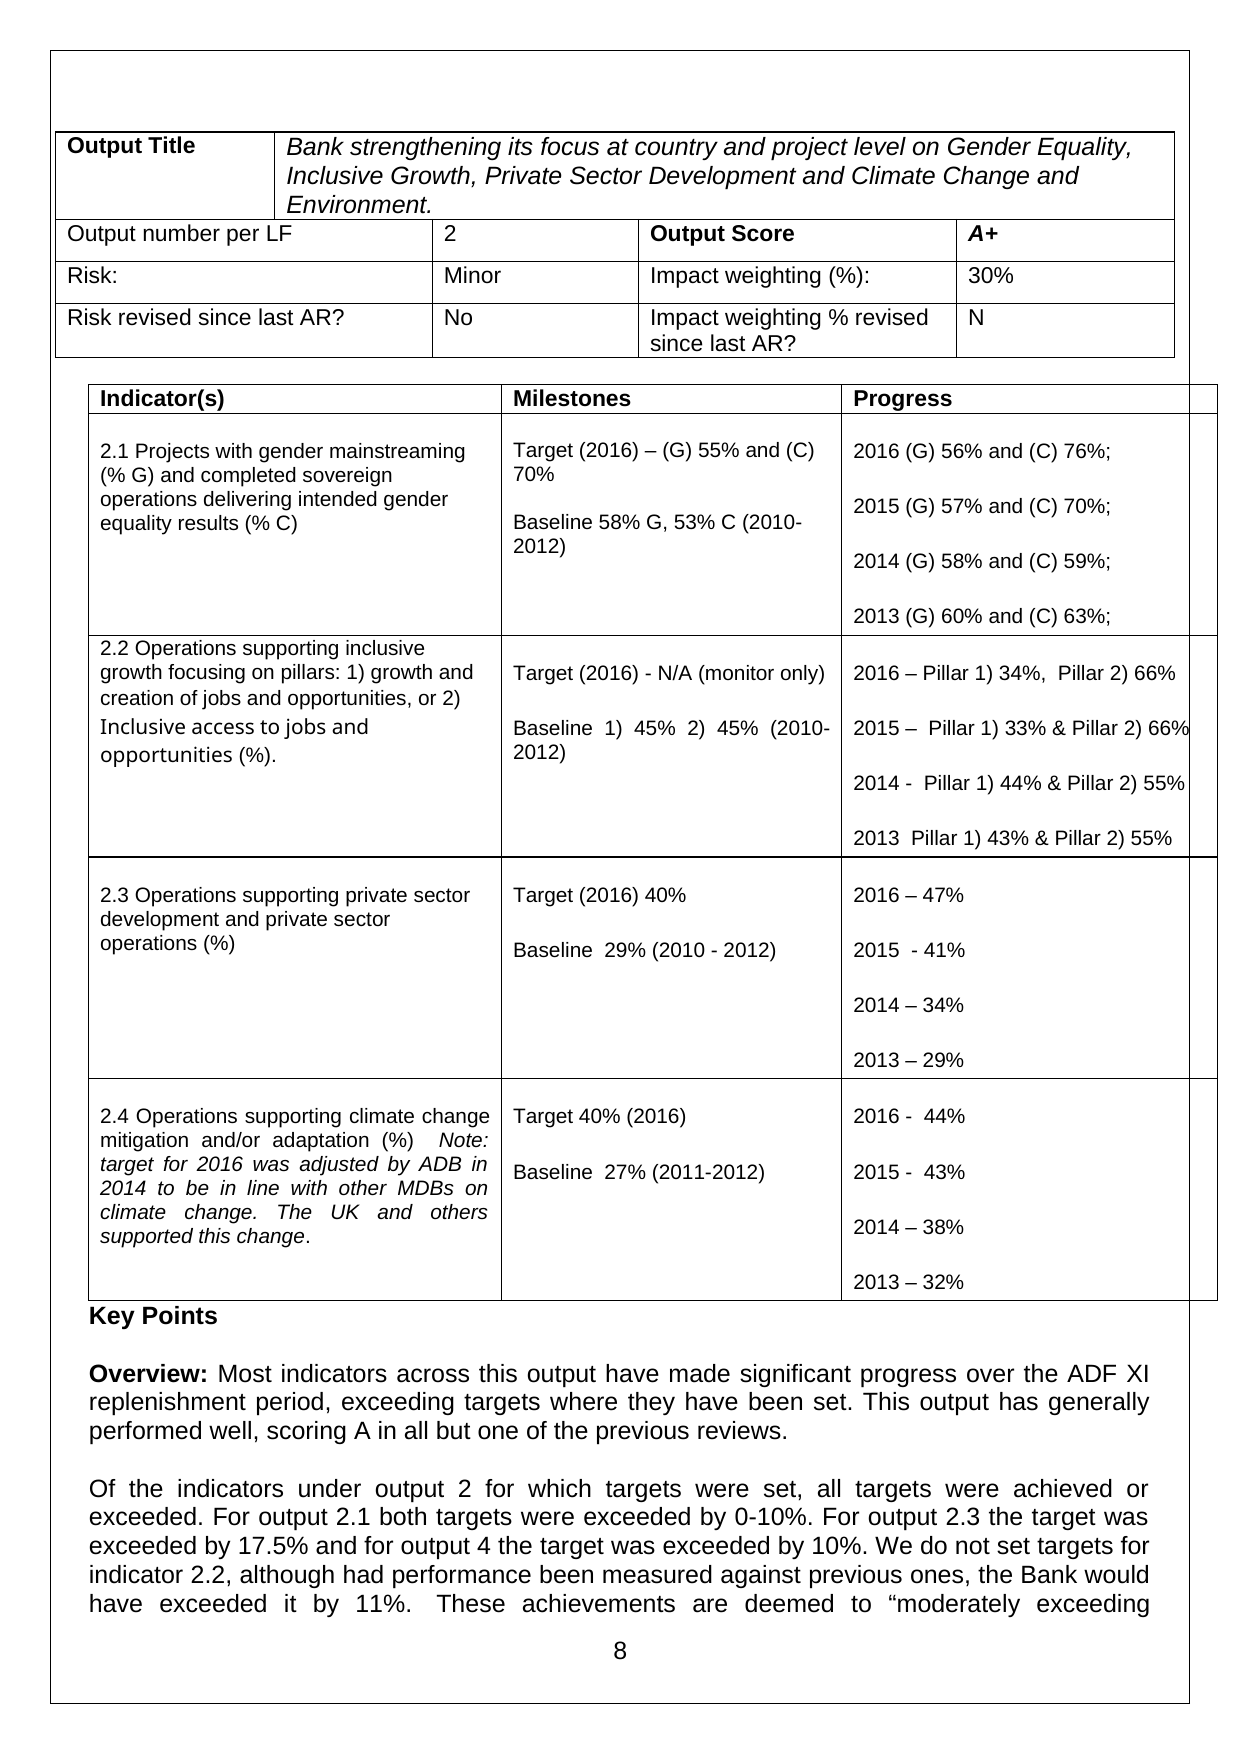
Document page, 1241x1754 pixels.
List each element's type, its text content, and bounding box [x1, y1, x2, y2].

table_cell Target (2016) 40% Baseline 29% (2010 - 2012) [502, 858, 841, 1078]
table_cell 2.2 Operations supporting inclusive growth focusing on pillars: 1) growth and creation of jobs and opportunities, or 2) Inclusive access to jobs and opportunities (%). [89, 636, 501, 856]
table_header Bank strengthening its focus at country and project level on Gender Equality, Inclusive Growth, Private Sector Development and Climate Change and Environment. [275, 133, 1174, 219]
text Of the indicators under output 2 for which targets were set, all targets were achieved or exceeded. For output 2.1 both targets were exceeded by 0-10%. For output 2.3 the target was exceeded by 17.5% and for output 4 the target was exceeded by 10%. We do not set targets for indicator 2.2, although had performance been measured against previous ones, the Bank would have exceeded it by 11%. These achievements are deemed to “moderately exceeding [89, 1474, 1152, 1617]
table_cell Target 40% (2016) Baseline 27% (2011-2012) [502, 1079, 841, 1300]
table_cell Output Score [639, 220, 956, 261]
table_header Progress [842, 385, 1189, 413]
text Overview: Most indicators across this output have made significant progress over the ADF XI replenishment period, exceeding targets where they have been set. This output has generally performed well, scoring A in all but one of the previous reviews. [89, 1359, 1152, 1445]
table_cell 2016 (G) 56% and (C) 76%; 2015 (G) 57% and (C) 70%; 2014 (G) 58% and (C) 59%; 2013 (G) 60% and (C) 63%; [842, 414, 1189, 634]
table_cell Minor [433, 262, 638, 303]
table_cell [1190, 858, 1217, 1078]
table_cell 2 [433, 220, 638, 261]
table_cell 2016 – 47% 2015 - 41% 2014 – 34% 2013 – 29% [842, 858, 1189, 1078]
table_cell N [957, 304, 1174, 357]
table_cell Risk: [56, 262, 432, 303]
table_cell Output number per LF [56, 220, 432, 261]
table_cell Target (2016) – (G) 55% and (C) 70% Baseline 58% G, 53% C (2010-2012) [502, 414, 841, 634]
table_header [1190, 385, 1217, 413]
table_header Indicator(s) [89, 385, 501, 413]
table_cell [1190, 636, 1217, 856]
text Key Points [89, 1301, 1152, 1330]
table_cell Impact weighting % revised since last AR? [639, 304, 956, 357]
table_cell 2.4 Operations supporting climate change mitigation and/or adaptation (%) Note: target for 2016 was adjusted by ADB in 2014 to be in line with other MDBs on climate change. The UK and others supported this change. [89, 1079, 501, 1300]
table_cell Target (2016) - N/A (monitor only) Baseline 1) 45% 2) 45% (2010-2012) [502, 636, 841, 856]
table_cell 2.1 Projects with gender mainstreaming (% G) and completed sovereign operations delivering intended gender equality results (% C) [89, 414, 501, 634]
table_cell 2016 - 44% 2015 - 43% 2014 – 38% 2013 – 32% [842, 1079, 1189, 1300]
table_cell [1190, 414, 1217, 634]
table_cell [1190, 1079, 1217, 1300]
table_cell No [433, 304, 638, 357]
table_header Milestones [502, 385, 841, 413]
table_cell 2.3 Operations supporting private sector development and private sector operations (%) [89, 858, 501, 1078]
table_cell Risk revised since last AR? [56, 304, 432, 357]
table_cell 30% [957, 262, 1174, 303]
table_header Output Title [56, 133, 274, 219]
table_cell 2016 – Pillar 1) 34%, Pillar 2) 66% 2015 – Pillar 1) 33% & Pillar 2) 66% 2014 - Pillar 1) 44% & Pillar 2) 55% 2013 Pillar 1) 43% & Pillar 2) 55% [842, 636, 1189, 856]
table_cell A+ [957, 220, 1174, 261]
table_cell Impact weighting (%): [639, 262, 956, 303]
